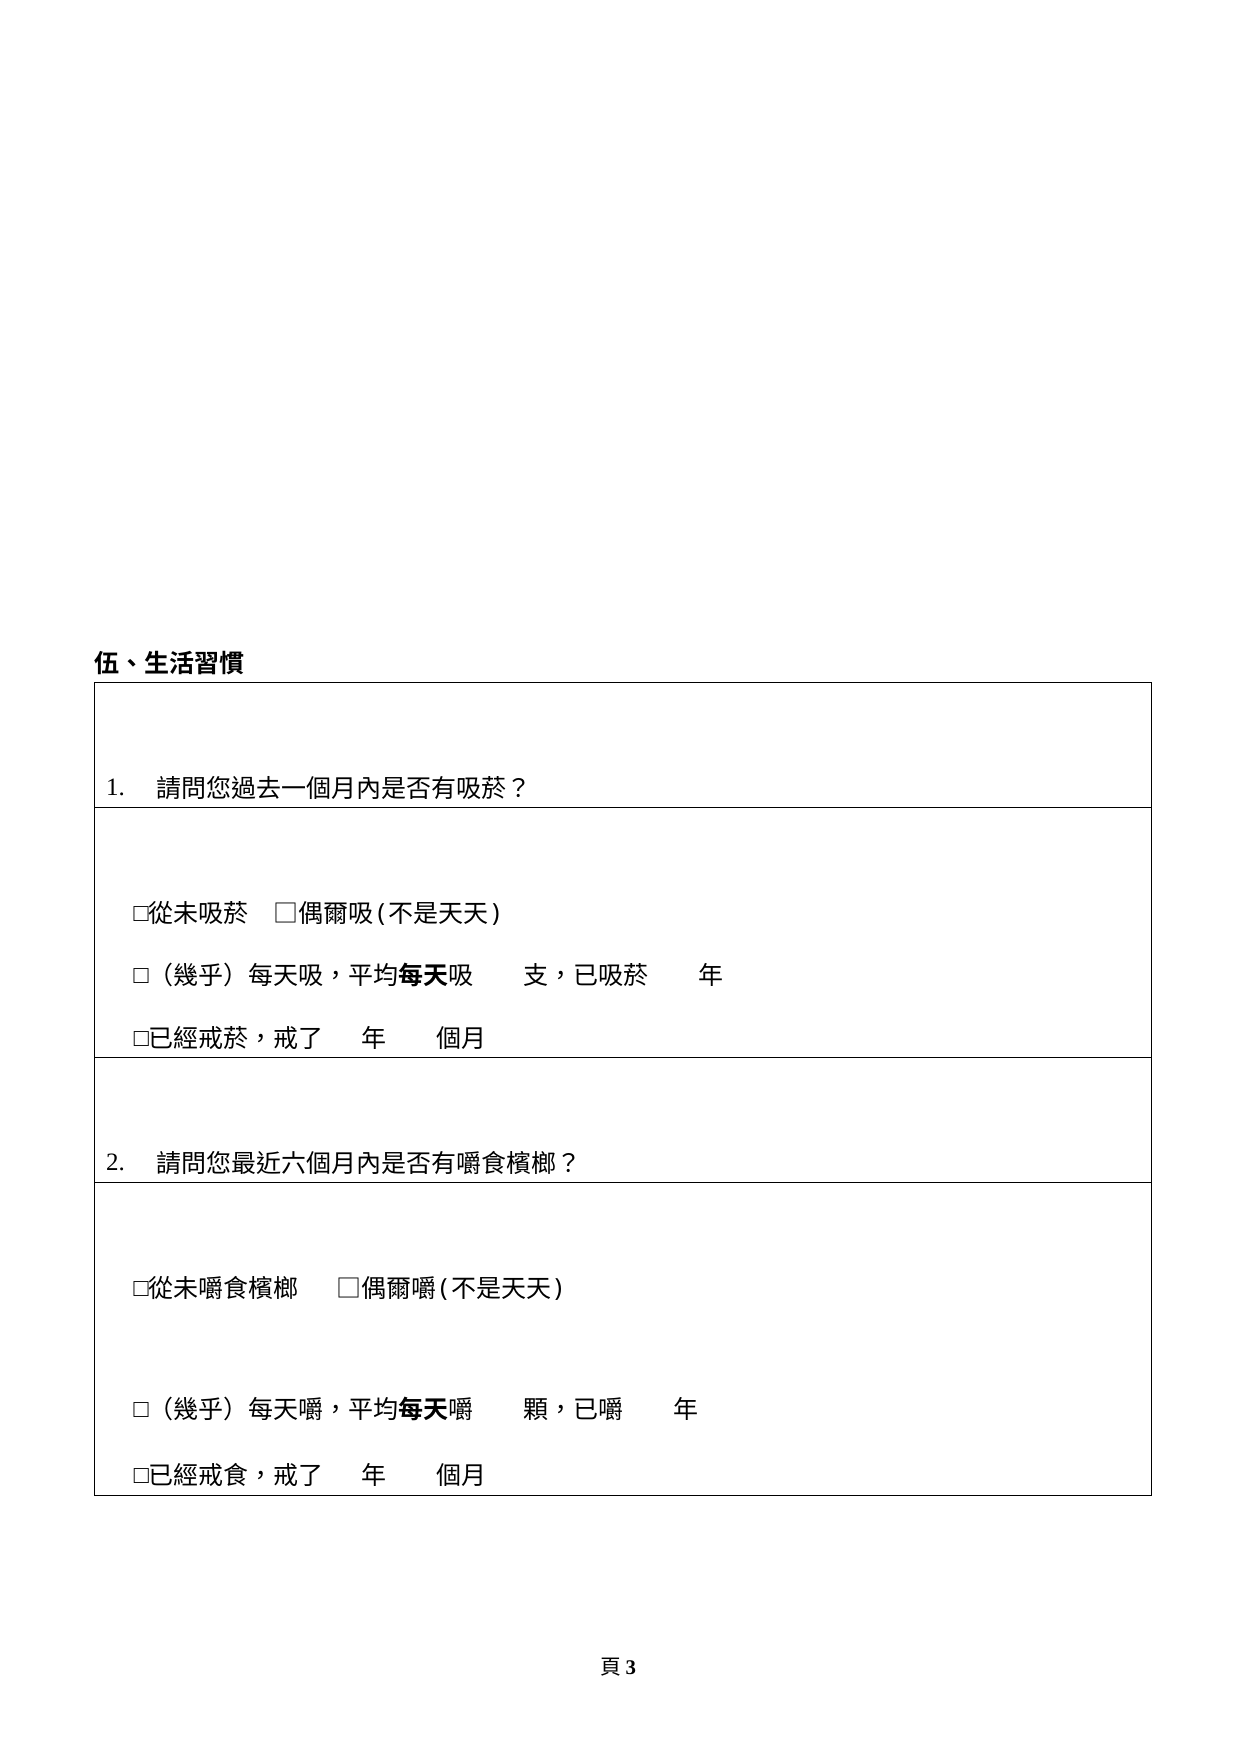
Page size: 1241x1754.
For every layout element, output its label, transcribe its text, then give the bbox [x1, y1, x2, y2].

text 伍、生活習慣 [94, 619, 1146, 682]
table_header 請問您過去一個月內是否有吸菸？ [95, 683, 1151, 807]
table_cell □從未嚼食檳榔 □偶爾嚼(不是天天) □（幾乎）每天嚼，平均每天嚼 顆，已嚼 年 □已經戒食，戒了 年 個月 [95, 1183, 1151, 1494]
table_cell 請問您最近六個月內是否有嚼食檳榔？ [95, 1058, 1151, 1182]
table_cell □從未吸菸 □偶爾吸(不是天天) □（幾乎）每天吸，平均每天吸 支，已吸菸 年 □已經戒菸，戒了 年 個月 [95, 808, 1151, 1057]
